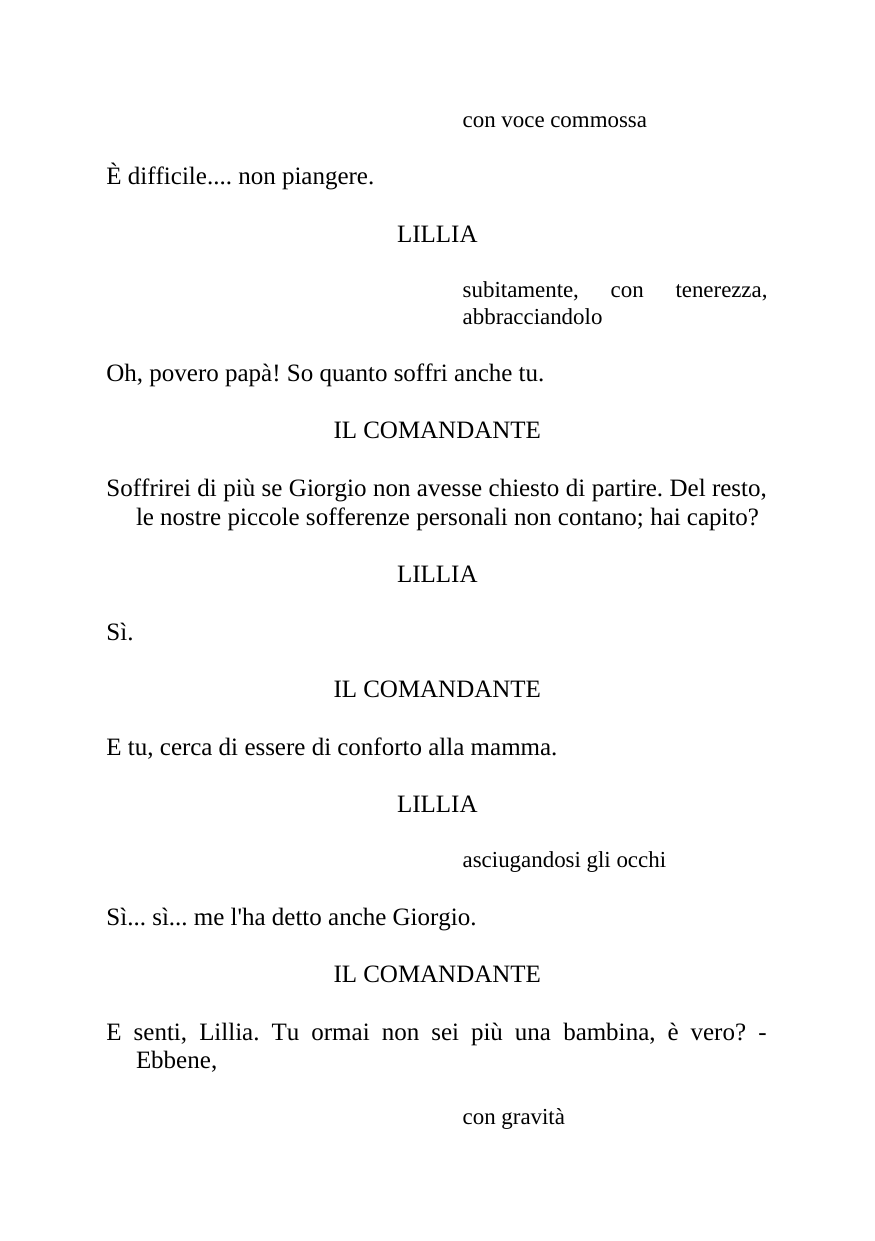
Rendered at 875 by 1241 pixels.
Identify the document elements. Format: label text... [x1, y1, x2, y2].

text E tu, cerca di essere di conforto alla mamma. [106, 732, 768, 760]
text E senti, Lillia. Tu ormai non sei più una bambina, è vero? - Ebbene, [106, 1017, 768, 1074]
text Soffrirei di più se Giorgio non avesse chiesto di partire. Del resto, le nostre piccole sofferenze personali non contano; hai capito? [106, 473, 768, 530]
text LILLIA [106, 559, 768, 588]
text con voce commossa [462, 106, 768, 133]
text È difficile.... non piangere. [106, 161, 768, 190]
text LILLIA [106, 789, 768, 818]
text LILLIA [106, 219, 768, 248]
text Sì. [106, 617, 768, 645]
text IL COMANDANTE [106, 959, 768, 988]
text IL COMANDANTE [106, 674, 768, 703]
text Sì... sì... me l'ha detto anche Giorgio. [106, 902, 768, 930]
text con gravità [462, 1103, 768, 1129]
text asciugandosi gli occhi [462, 847, 768, 873]
text subitamente, con tenerezza, abbracciandolo [462, 276, 768, 329]
text IL COMANDANTE [106, 415, 768, 444]
text Oh, povero papà! So quanto soffri anche tu. [106, 358, 768, 387]
